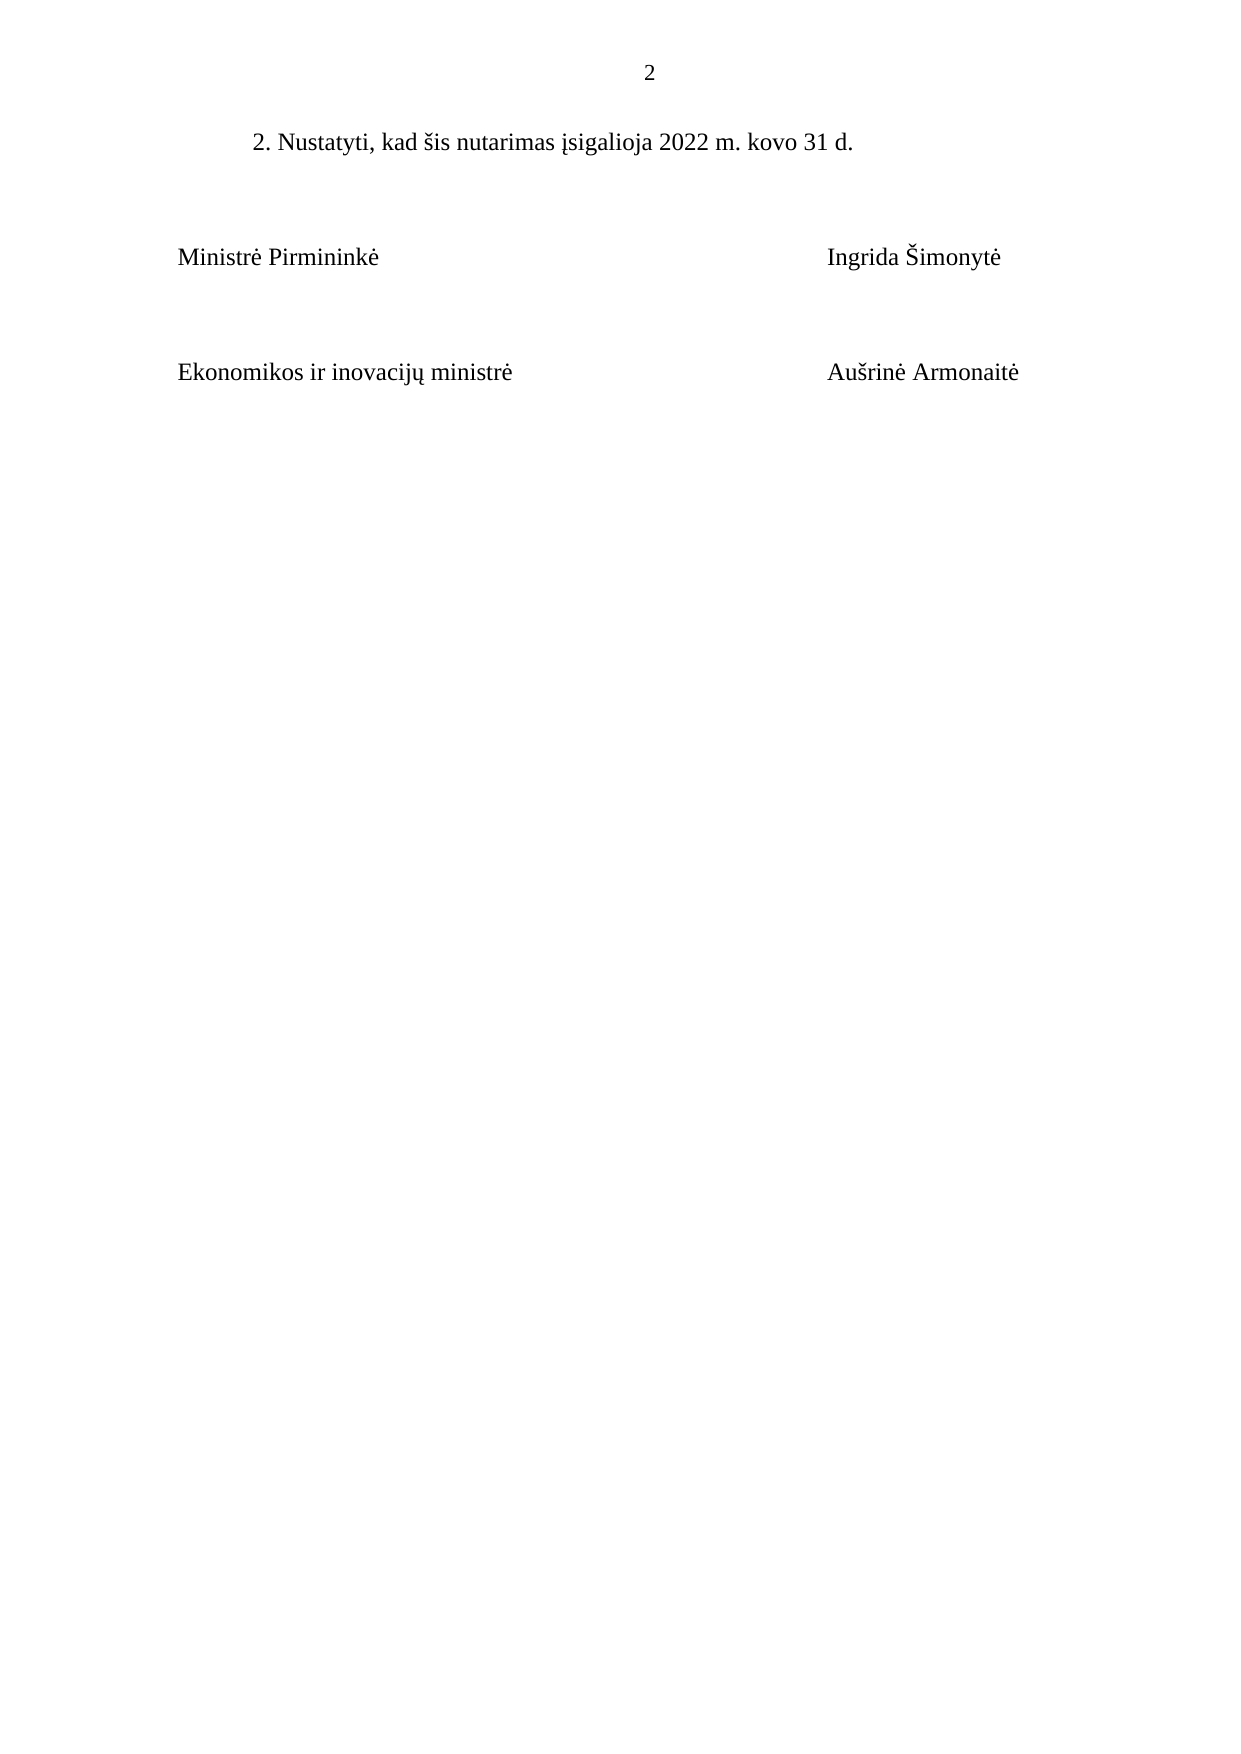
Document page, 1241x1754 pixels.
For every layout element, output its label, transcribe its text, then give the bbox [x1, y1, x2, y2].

text Ministrė Pirmininkė Ingrida Šimonytė [177, 242, 1122, 271]
text 2. Nustatyti, kad šis nutarimas įsigalioja 2022 m. kovo 31 d. [177, 118, 1122, 156]
text Ekonomikos ir inovacijų ministrė Aušrinė Armonaitė [177, 357, 1122, 386]
